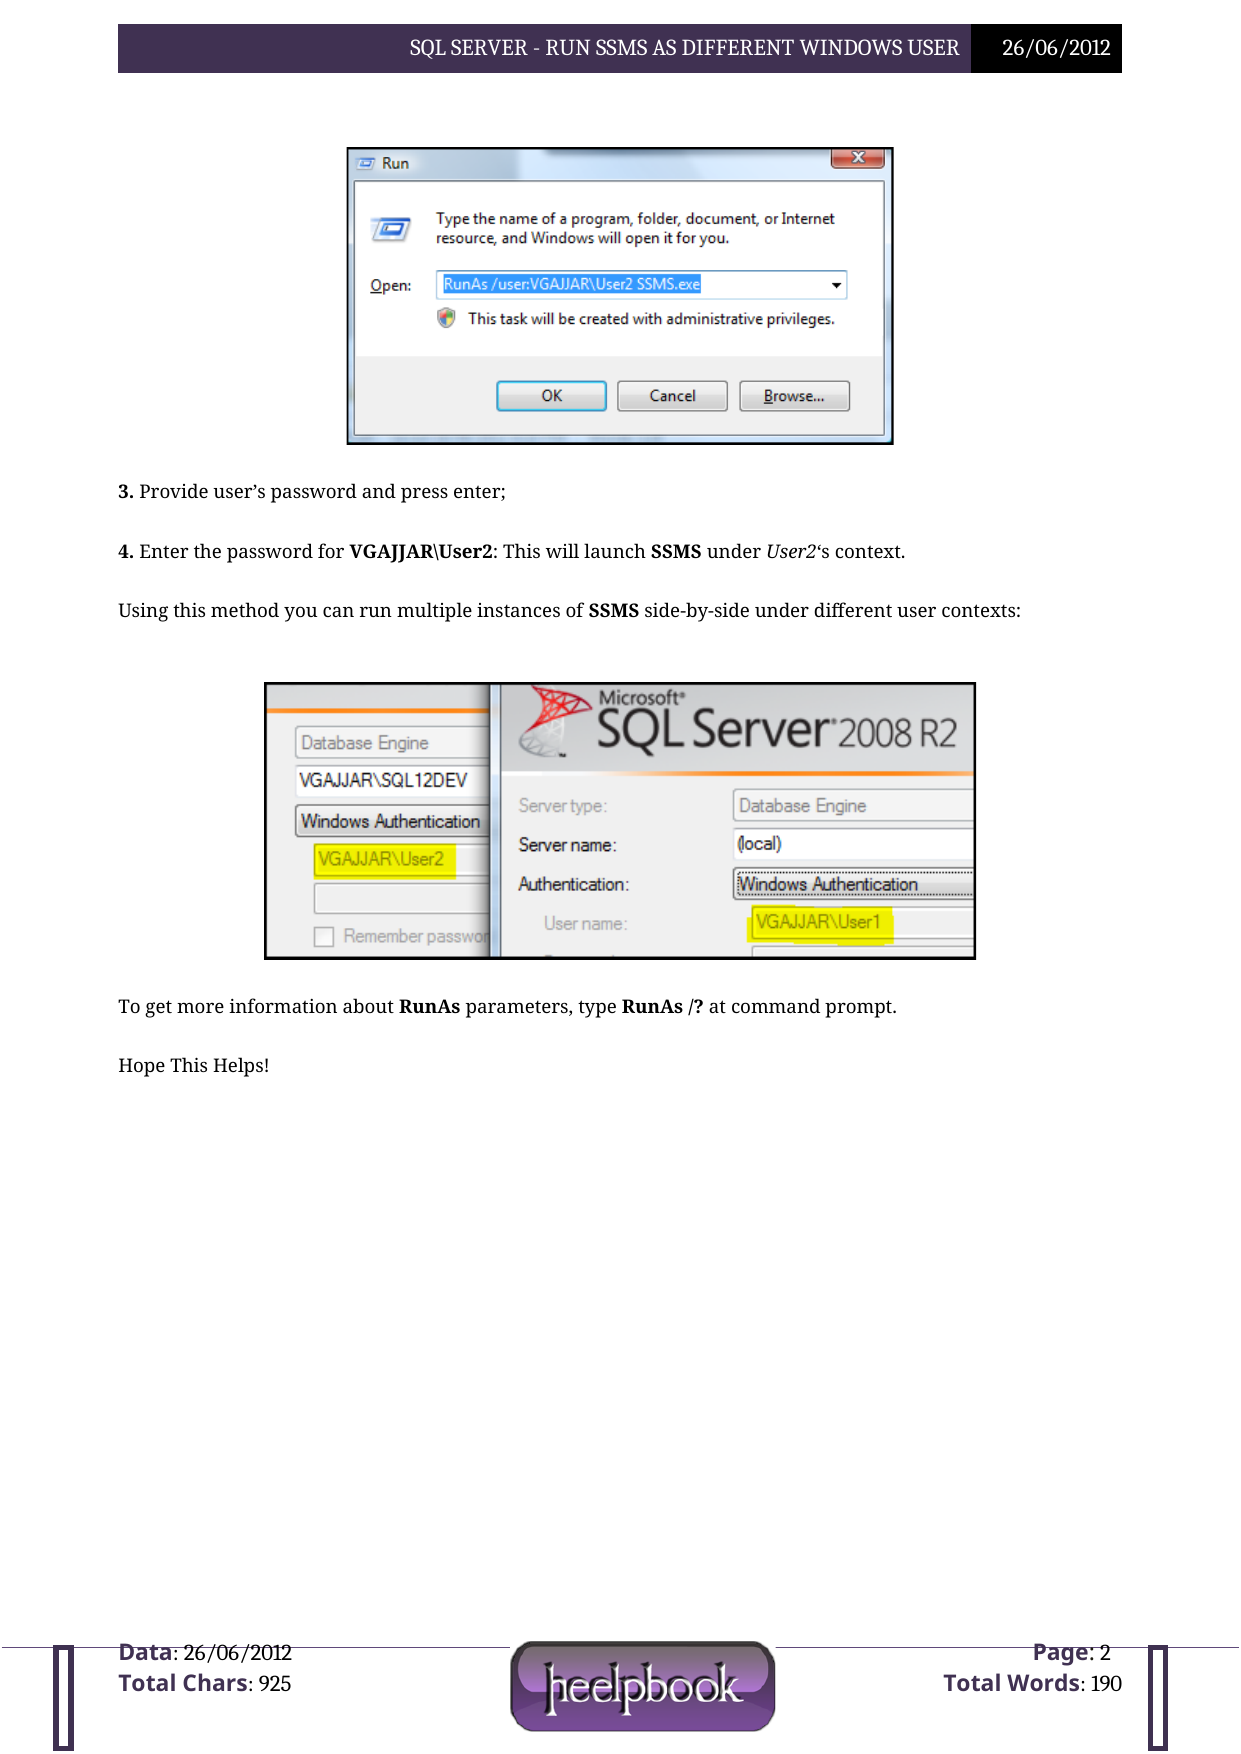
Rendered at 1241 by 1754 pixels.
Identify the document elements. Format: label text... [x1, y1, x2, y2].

text To get more information about RunAs parameters, type RunAs /? at command prompt. [118, 989, 1122, 1019]
text 4. Enter the password for VGAJJAR\User2: This will launch SSMS under User2‘s context. [118, 534, 1122, 564]
text Hope This Helps! [118, 1048, 1122, 1078]
text Using this method you can run multiple instances of SSMS side-by-side under different user contexts: [118, 593, 1122, 623]
text 3. Provide user’s password and press enter; [118, 475, 1122, 504]
